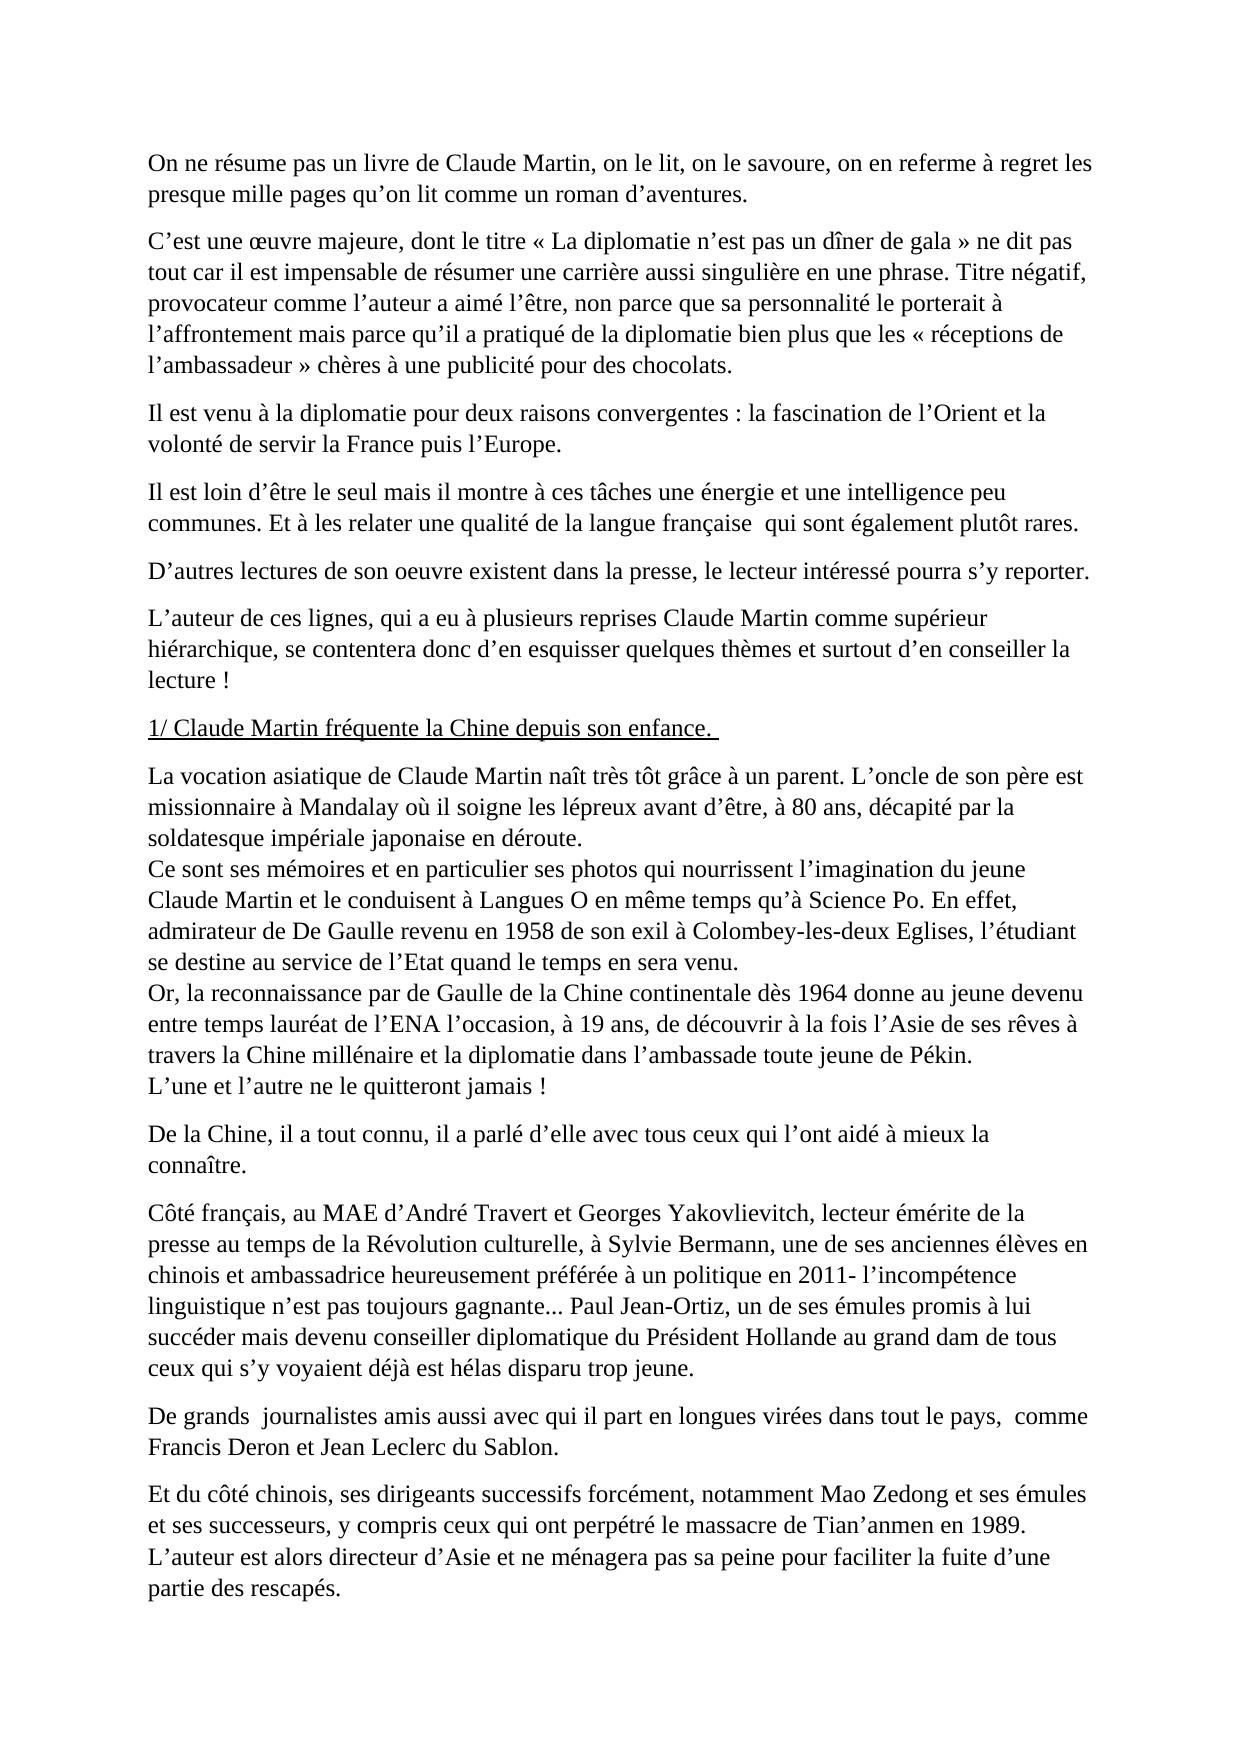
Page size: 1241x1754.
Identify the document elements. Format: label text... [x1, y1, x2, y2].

text Il est loin d’être le seul mais il montre à ces tâches une énergie et une intelligence peu communes. Et à les relater une qualité de la langue française qui sont également plutôt rares. [148, 477, 1093, 537]
text De grands journalistes amis aussi avec qui il part en longues virées dans tout le pays, comme Francis Deron et Jean Leclerc du Sablon. [148, 1401, 1093, 1461]
text De la Chine, il a tout connu, il a parlé d’elle avec tous ceux qui l’ont aidé à mieux la connaître. [148, 1119, 1093, 1179]
text L’auteur de ces lignes, qui a eu à plusieurs reprises Claude Martin comme supérieur hiérarchique, se contentera donc d’en esquisser quelques thèmes et surtout d’en conseiller la lecture ! [148, 603, 1093, 694]
text Côté français, au MAE d’André Travert et Georges Yakovlievitch, lecteur émérite de la presse au temps de la Révolution culturelle, à Sylvie Bermann, une de ses anciennes élèves en chinois et ambassadrice heureusement préférée à un politique en 2011- l’incompétence linguistique n’est pas toujours gagnante... Paul Jean-Ortiz, un de ses émules promis à lui succéder mais devenu conseiller diplomatique du Président Hollande au grand dam de tous ceux qui s’y voyaient déjà est hélas disparu trop jeune. [148, 1198, 1093, 1382]
text La vocation asiatique de Claude Martin naît très tôt grâce à un parent. L’oncle de son père est missionnaire à Mandalay où il soigne les lépreux avant d’être, à 80 ans, décapité par la soldatesque impériale japonaise en déroute. Ce sont ses mémoires et en particulier ses photos qui nourrissent l’imagination du jeune Claude Martin et le conduisent à Langues O en même temps qu’à Science Po. En effet, admirateur de De Gaulle revenu en 1958 de son exil à Colombey-les-deux Eglises, l’étudiant se destine au service de l’Etat quand le temps en sera venu. Or, la reconnaissance par de Gaulle de la Chine continentale dès 1964 donne au jeune devenu entre temps lauréat de l’ENA l’occasion, à 19 ans, de découvrir à la fois l’Asie de ses rêves à travers la Chine millénaire et la diplomatie dans l’ambassade toute jeune de Pékin. L’une et l’autre ne le quitteront jamais ! [148, 761, 1093, 1100]
text D’autres lectures de son oeuvre existent dans la presse, le lecteur intéressé pourra s’y reporter. [148, 556, 1093, 584]
text Il est venu à la diplomatie pour deux raisons convergentes : la fascination de l’Orient et la volonté de servir la France puis l’Europe. [148, 398, 1093, 458]
text C’est une œuvre majeure, dont le titre « La diplomatie n’est pas un dîner de gala » ne dit pas tout car il est impensable de résumer une carrière aussi singulière en une phrase. Titre négatif, provocateur comme l’auteur a aimé l’être, non parce que sa personnalité le porterait à l’affrontement mais parce qu’il a pratiqué de la diplomatie bien plus que les « réceptions de l’ambassadeur » chères à une publicité pour des chocolats. [148, 226, 1093, 379]
text Et du côté chinois, ses dirigeants successifs forcément, notamment Mao Zedong et ses émules et ses successeurs, y compris ceux qui ont perpétré le massacre de Tian’anmen en 1989. L’auteur est alors directeur d’Asie et ne ménagera pas sa peine pour faciliter la fuite d’une partie des rescapés. [148, 1479, 1093, 1601]
text On ne résume pas un livre de Claude Martin, on le lit, on le savoure, on en referme à regret les presque mille pages qu’on lit comme un roman d’aventures. [148, 148, 1093, 207]
text 1/ Claude Martin fréquente la Chine depuis son enfance. [148, 713, 1093, 742]
